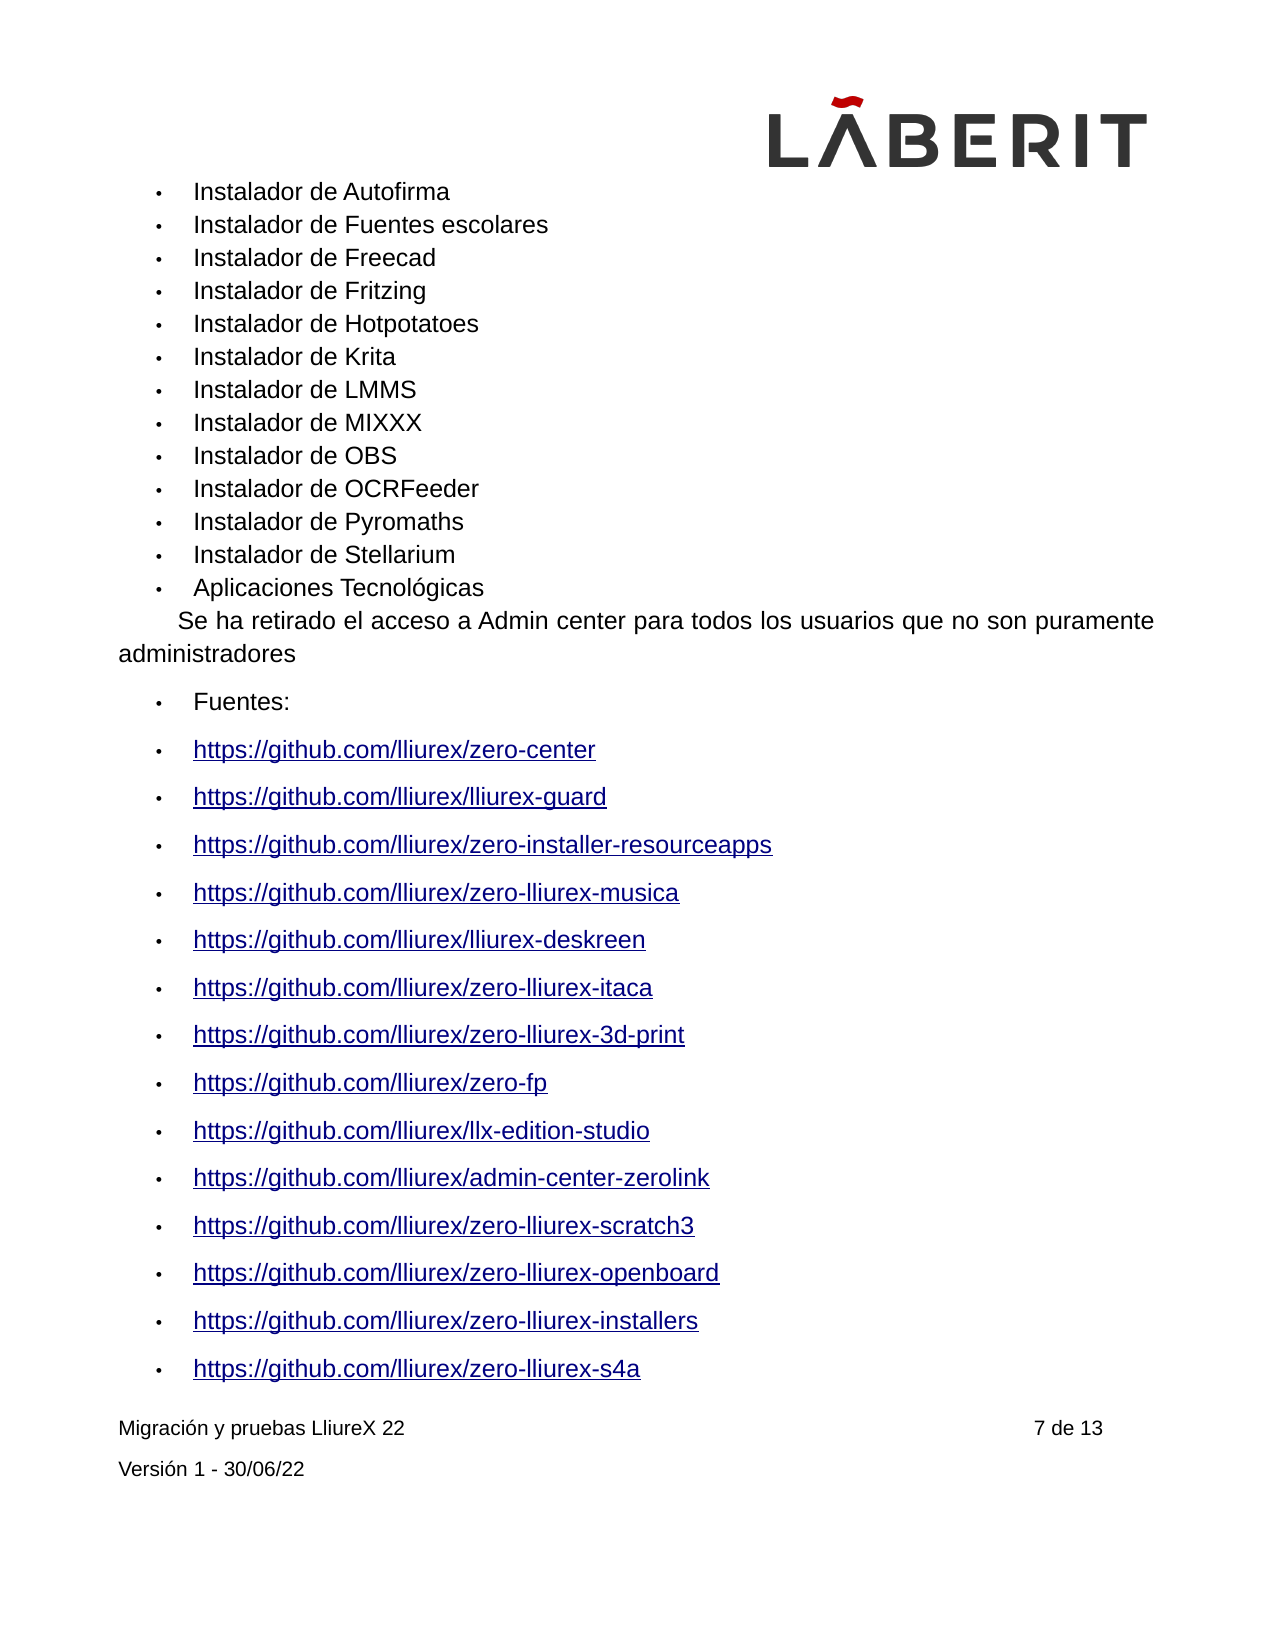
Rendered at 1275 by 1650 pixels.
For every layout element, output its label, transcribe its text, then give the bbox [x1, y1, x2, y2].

text Se ha retirado el acceso a Admin center para todos los usuarios que no son puramente administradores [118, 606, 1157, 668]
list Instalador de Krita [156, 342, 1157, 371]
list https://github.com/lliurex/zero-lliurex-scratch3 [156, 1211, 1157, 1239]
list Instalador de Hotpotatoes [156, 309, 1157, 338]
list Instalador de Stellarium [156, 540, 1157, 569]
list Instalador de Freecad [156, 243, 1157, 272]
list Instalador de Pyromaths [156, 507, 1157, 536]
list https://github.com/lliurex/zero-lliurex-musica [156, 878, 1157, 906]
list Instalador de OCRFeeder [156, 474, 1157, 503]
list https://github.com/lliurex/zero-lliurex-s4a [156, 1354, 1157, 1382]
list https://github.com/lliurex/zero-lliurex-3d-print [156, 1020, 1157, 1049]
list https://github.com/lliurex/lliurex-guard [156, 782, 1157, 811]
list Instalador de Fuentes escolares [156, 210, 1157, 239]
list Fuentes: [156, 687, 1157, 716]
list https://github.com/lliurex/zero-lliurex-installers [156, 1306, 1157, 1335]
list https://github.com/lliurex/lliurex-deskreen [156, 925, 1157, 954]
list https://github.com/lliurex/llx-edition-studio [156, 1116, 1157, 1144]
list https://github.com/lliurex/admin-center-zerolink [156, 1163, 1157, 1192]
list Instalador de Fritzing [156, 276, 1157, 305]
list https://github.com/lliurex/zero-installer-resourceapps [156, 830, 1157, 859]
list Instalador de Autofirma [156, 177, 1157, 206]
list https://github.com/lliurex/zero-lliurex-openboard [156, 1258, 1157, 1287]
list Instalador de LMMS [156, 375, 1157, 404]
list Instalador de MIXXX [156, 408, 1157, 437]
list https://github.com/lliurex/zero-center [156, 735, 1157, 763]
list Aplicaciones Tecnológicas [156, 573, 1157, 602]
picture [769, 96, 1147, 167]
list https://github.com/lliurex/zero-lliurex-itaca [156, 973, 1157, 1002]
list https://github.com/lliurex/zero-fp [156, 1068, 1157, 1097]
list Instalador de OBS [156, 441, 1157, 470]
